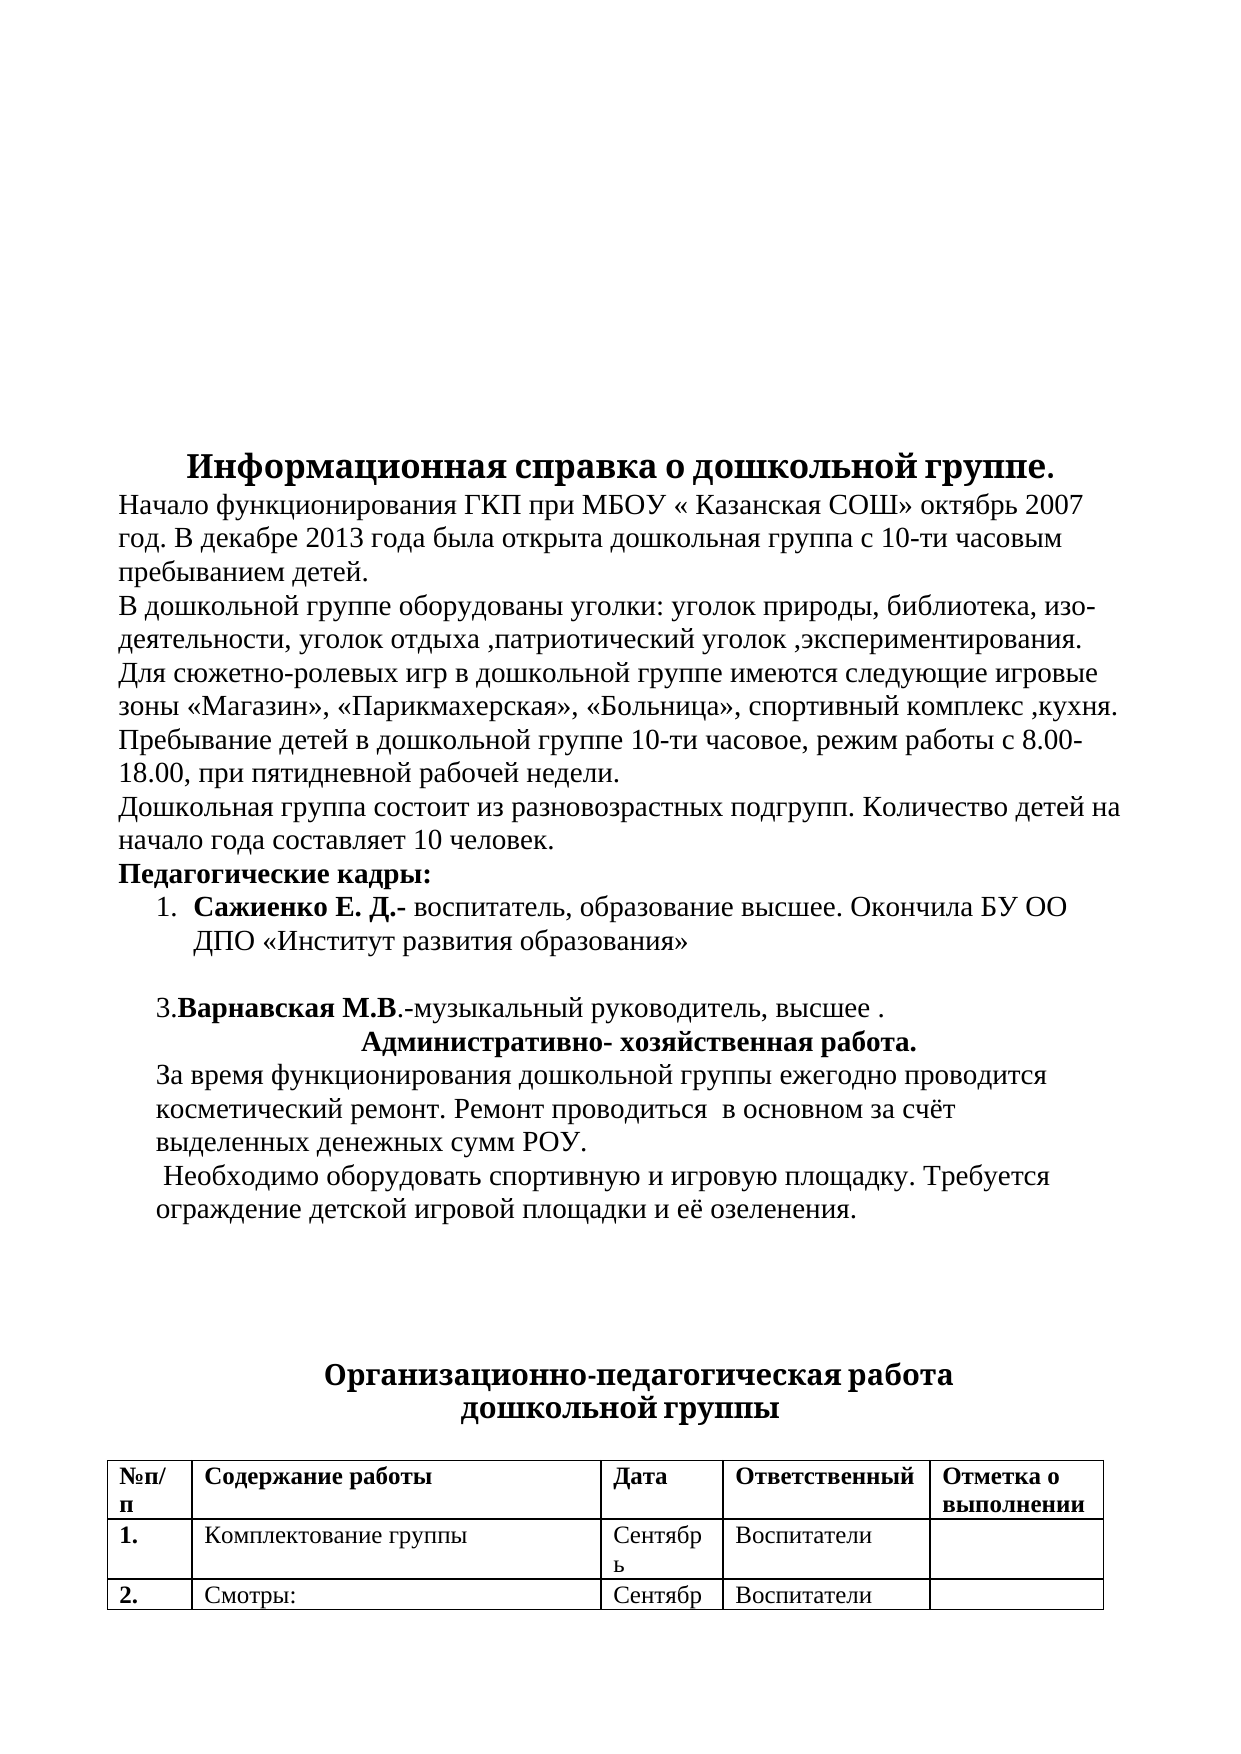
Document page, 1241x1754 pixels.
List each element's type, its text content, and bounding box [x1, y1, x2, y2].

text Для сюжетно-ролевых игр в дошкольной группе имеются следующие игровые зоны «Магазин», «Парикмахерская», «Больница», спортивный комплекс ,кухня. [118, 655, 1122, 722]
table_cell 1. [108, 1520, 191, 1578]
table_cell [931, 1580, 1103, 1609]
text Административно- хозяйственная работа. [156, 1024, 1122, 1057]
table_header №п/п [108, 1461, 191, 1518]
table_header Содержание работы [193, 1461, 600, 1518]
table_cell Воспитатели [724, 1520, 929, 1578]
text Необходимо оборудовать спортивную и игровую площадку. Требуется ограждение детской игровой площадки и её озеленения. [156, 1158, 1122, 1225]
text В дошкольной группе оборудованы уголки: уголок природы, библиотека, изо-деятельности, уголок отдыха ,патриотический уголок ,экспериментирования. [118, 588, 1122, 655]
table_header Отметка о выполнении [931, 1461, 1103, 1518]
table_cell 2. [108, 1580, 191, 1609]
table_header Ответственный [724, 1461, 929, 1518]
table_cell Воспитатели [724, 1580, 929, 1609]
text Начало функционирования ГКП при МБОУ « Казанская СОШ» октябрь 2007 год. В декабре 2013 года была открыта дошкольная группа с 10-ти часовым пребыванием детей. [118, 487, 1122, 588]
table_cell Сентябр [602, 1580, 722, 1609]
text дошкольной группы [118, 1393, 1122, 1426]
text Дошкольная группа состоит из разновозрастных подгрупп. Количество детей на начало года составляет 10 человек. [118, 789, 1122, 856]
text Организационно-педагогическая работа [156, 1359, 1122, 1393]
text Педагогические кадры: [118, 856, 1122, 889]
text Информационная справка о дошкольной группе. [118, 449, 1122, 487]
text Пребывание детей в дошкольной группе 10-ти часовое, режим работы с 8.00-18.00, при пятидневной рабочей недели. [118, 722, 1122, 789]
table_cell Сентябрь [602, 1520, 722, 1578]
table_cell Смотры: [193, 1580, 600, 1609]
text За время функционирования дошкольной группы ежегодно проводится косметический ремонт. Ремонт проводиться в основном за счёт выделенных денежных сумм РОУ. [156, 1057, 1122, 1158]
table_cell [931, 1520, 1103, 1578]
text 3.Варнавская М.В.-музыкальный руководитель, высшее . [156, 990, 1122, 1024]
table_cell Комплектование группы [193, 1520, 600, 1578]
text 1. Сажиенко Е. Д.- воспитатель, образование высшее. Окончила БУ ОО ДПО «Институт развития образования» [156, 889, 1122, 957]
table_header Дата [602, 1461, 722, 1518]
